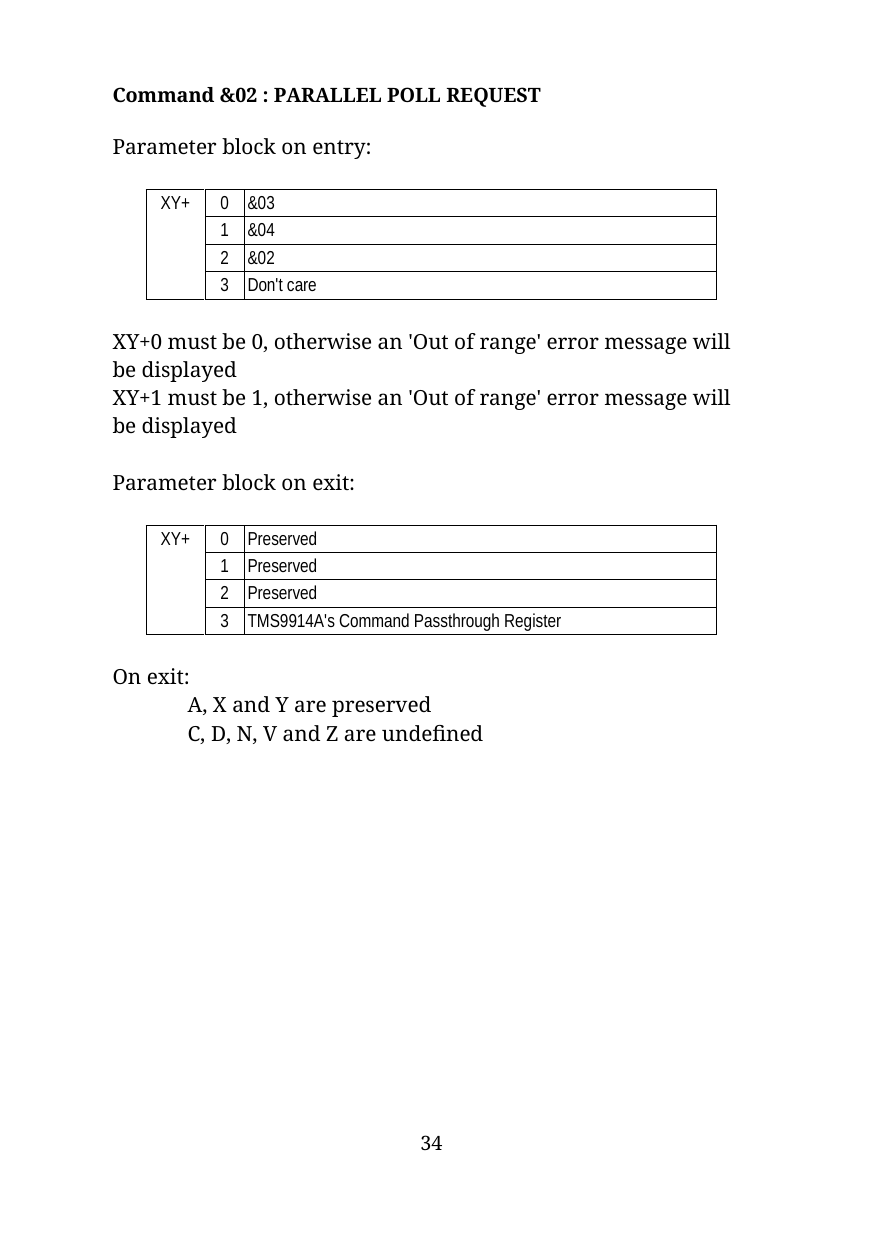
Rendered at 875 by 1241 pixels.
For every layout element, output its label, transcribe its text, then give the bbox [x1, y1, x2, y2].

table_cell 2 [206, 580, 244, 607]
text Parameter block on exit: [112, 468, 750, 496]
table_cell &04 [245, 217, 716, 244]
subtitle Command &02 : PARALLEL POLL REQUEST [112, 81, 750, 108]
table_header 0 [206, 190, 244, 216]
table_header &03 [245, 190, 716, 216]
table_cell 1 [206, 553, 244, 579]
table_cell 3 [206, 608, 244, 634]
table_header XY+ [147, 526, 204, 634]
text C, D, N, V and Z are undefined [112, 719, 750, 747]
table_cell Preserved [245, 580, 716, 607]
table_header XY+ [147, 190, 204, 299]
table_cell TMS9914A's Command Passthrough Register [245, 608, 716, 634]
table_header Preserved [245, 526, 716, 552]
text Parameter block on entry: [112, 132, 750, 161]
table_cell Don't care [245, 272, 716, 299]
text On exit: [112, 662, 750, 691]
table_cell Preserved [245, 553, 716, 579]
table_header 0 [206, 526, 244, 552]
text A, X and Y are preserved [112, 691, 750, 719]
table_cell &02 [245, 245, 716, 271]
text XY+0 must be 0, otherwise an 'Out of range' error message will be displayed [112, 327, 750, 383]
text XY+1 must be 1, otherwise an 'Out of range' error message will be displayed [112, 383, 750, 440]
table_cell 3 [206, 272, 244, 299]
table_cell 2 [206, 245, 244, 271]
table_cell 1 [206, 217, 244, 244]
